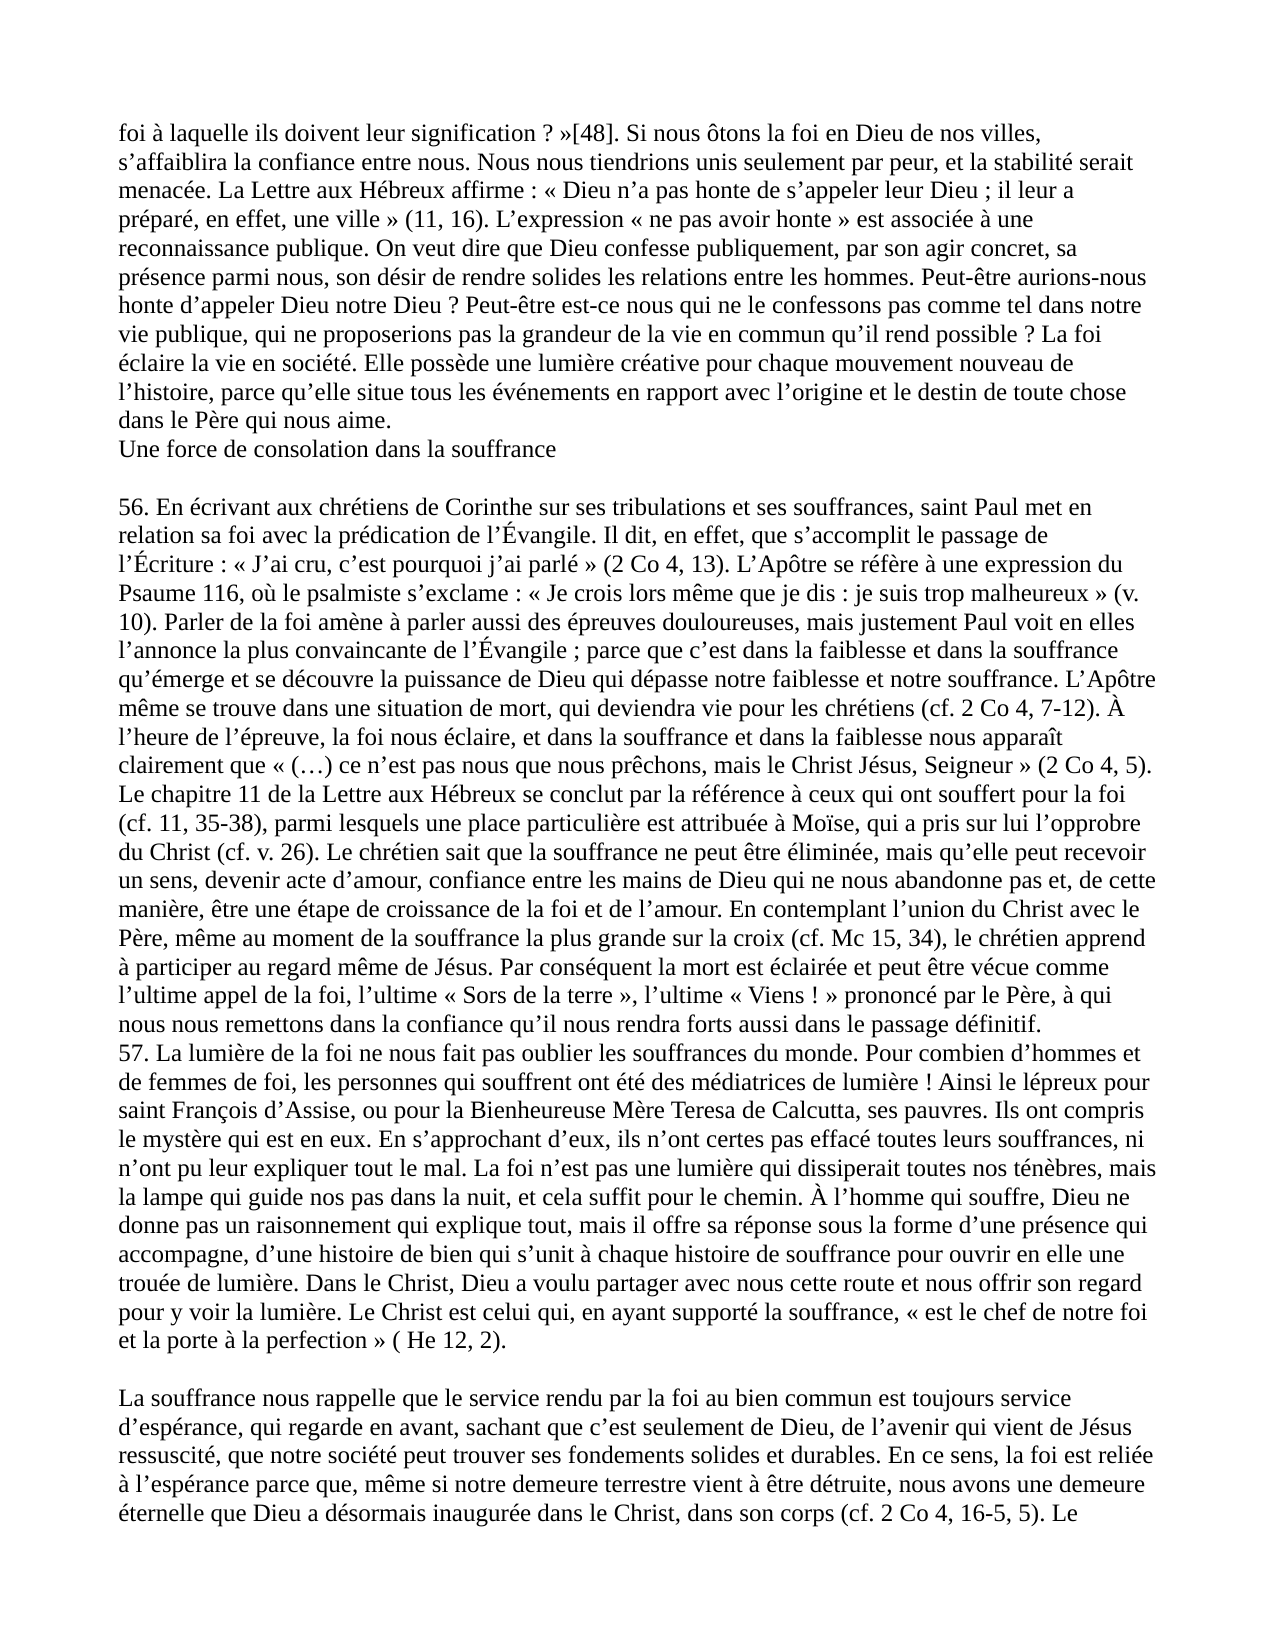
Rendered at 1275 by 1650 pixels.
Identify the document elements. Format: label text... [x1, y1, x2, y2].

text Une force de consolation dans la souffrance [118, 434, 1157, 463]
text 57. La lumière de la foi ne nous fait pas oublier les souffrances du monde. Pour combien d’hommes et de femmes de foi, les personnes qui souffrent ont été des médiatrices de lumière ! Ainsi le lépreux pour saint François d’Assise, ou pour la Bienheureuse Mère Teresa de Calcutta, ses pauvres. Ils ont compris le mystère qui est en eux. En s’approchant d’eux, ils n’ont certes pas effacé toutes leurs souffrances, ni n’ont pu leur expliquer tout le mal. La foi n’est pas une lumière qui dissiperait toutes nos ténèbres, mais la lampe qui guide nos pas dans la nuit, et cela suffit pour le chemin. À l’homme qui souffre, Dieu ne donne pas un raisonnement qui explique tout, mais il offre sa réponse sous la forme d’une présence qui accompagne, d’une histoire de bien qui s’unit à chaque histoire de souffrance pour ouvrir en elle une trouée de lumière. Dans le Christ, Dieu a voulu partager avec nous cette route et nous offrir son regard pour y voir la lumière. Le Christ est celui qui, en ayant supporté la souffrance, « est le chef de notre foi et la porte à la perfection » ( He 12, 2). [118, 1038, 1157, 1354]
text foi à laquelle ils doivent leur signification ? »[48]. Si nous ôtons la foi en Dieu de nos villes, s’affaiblira la confiance entre nous. Nous nous tiendrions unis seulement par peur, et la stabilité serait menacée. La Lettre aux Hébreux affirme : « Dieu n’a pas honte de s’appeler leur Dieu ; il leur a préparé, en effet, une ville » (11, 16). L’expression « ne pas avoir honte » est associée à une reconnaissance publique. On veut dire que Dieu confesse publiquement, par son agir concret, sa présence parmi nous, son désir de rendre solides les relations entre les hommes. Peut-être aurions-nous honte d’appeler Dieu notre Dieu ? Peut-être est-ce nous qui ne le confessons pas comme tel dans notre vie publique, qui ne proposerions pas la grandeur de la vie en commun qu’il rend possible ? La foi éclaire la vie en société. Elle possède une lumière créative pour chaque mouvement nouveau de l’histoire, parce qu’elle situe tous les événements en rapport avec l’origine et le destin de toute chose dans le Père qui nous aime. [118, 118, 1157, 434]
text La souffrance nous rappelle que le service rendu par la foi au bien commun est toujours service d’espérance, qui regarde en avant, sachant que c’est seulement de Dieu, de l’avenir qui vient de Jésus ressuscité, que notre société peut trouver ses fondements solides et durables. En ce sens, la foi est reliée à l’espérance parce que, même si notre demeure terrestre vient à être détruite, nous avons une demeure éternelle que Dieu a désormais inaugurée dans le Christ, dans son corps (cf. 2 Co 4, 16-5, 5). Le [118, 1383, 1157, 1527]
text 56. En écrivant aux chrétiens de Corinthe sur ses tribulations et ses souffrances, saint Paul met en relation sa foi avec la prédication de l’Évangile. Il dit, en effet, que s’accomplit le passage de l’Écriture : « J’ai cru, c’est pourquoi j’ai parlé » (2 Co 4, 13). L’Apôtre se réfère à une expression du Psaume 116, où le psalmiste s’exclame : « Je crois lors même que je dis : je suis trop malheureux » (v. 10). Parler de la foi amène à parler aussi des épreuves douloureuses, mais justement Paul voit en elles l’annonce la plus convaincante de l’Évangile ; parce que c’est dans la faiblesse et dans la souffrance qu’émerge et se découvre la puissance de Dieu qui dépasse notre faiblesse et notre souffrance. L’Apôtre même se trouve dans une situation de mort, qui deviendra vie pour les chrétiens (cf. 2 Co 4, 7-12). À l’heure de l’épreuve, la foi nous éclaire, et dans la souffrance et dans la faiblesse nous apparaît clairement que « (…) ce n’est pas nous que nous prêchons, mais le Christ Jésus, Seigneur » (2 Co 4, 5). Le chapitre 11 de la Lettre aux Hébreux se conclut par la référence à ceux qui ont souffert pour la foi (cf. 11, 35-38), parmi lesquels une place particulière est attribuée à Moïse, qui a pris sur lui l’opprobre du Christ (cf. v. 26). Le chrétien sait que la souffrance ne peut être éliminée, mais qu’elle peut recevoir un sens, devenir acte d’amour, confiance entre les mains de Dieu qui ne nous abandonne pas et, de cette manière, être une étape de croissance de la foi et de l’amour. En contemplant l’union du Christ avec le Père, même au moment de la souffrance la plus grande sur la croix (cf. Mc 15, 34), le chrétien apprend à participer au regard même de Jésus. Par conséquent la mort est éclairée et peut être vécue comme l’ultime appel de la foi, l’ultime « Sors de la terre », l’ultime « Viens ! » prononcé par le Père, à qui nous nous remettons dans la confiance qu’il nous rendra forts aussi dans le passage définitif. [118, 492, 1157, 1038]
